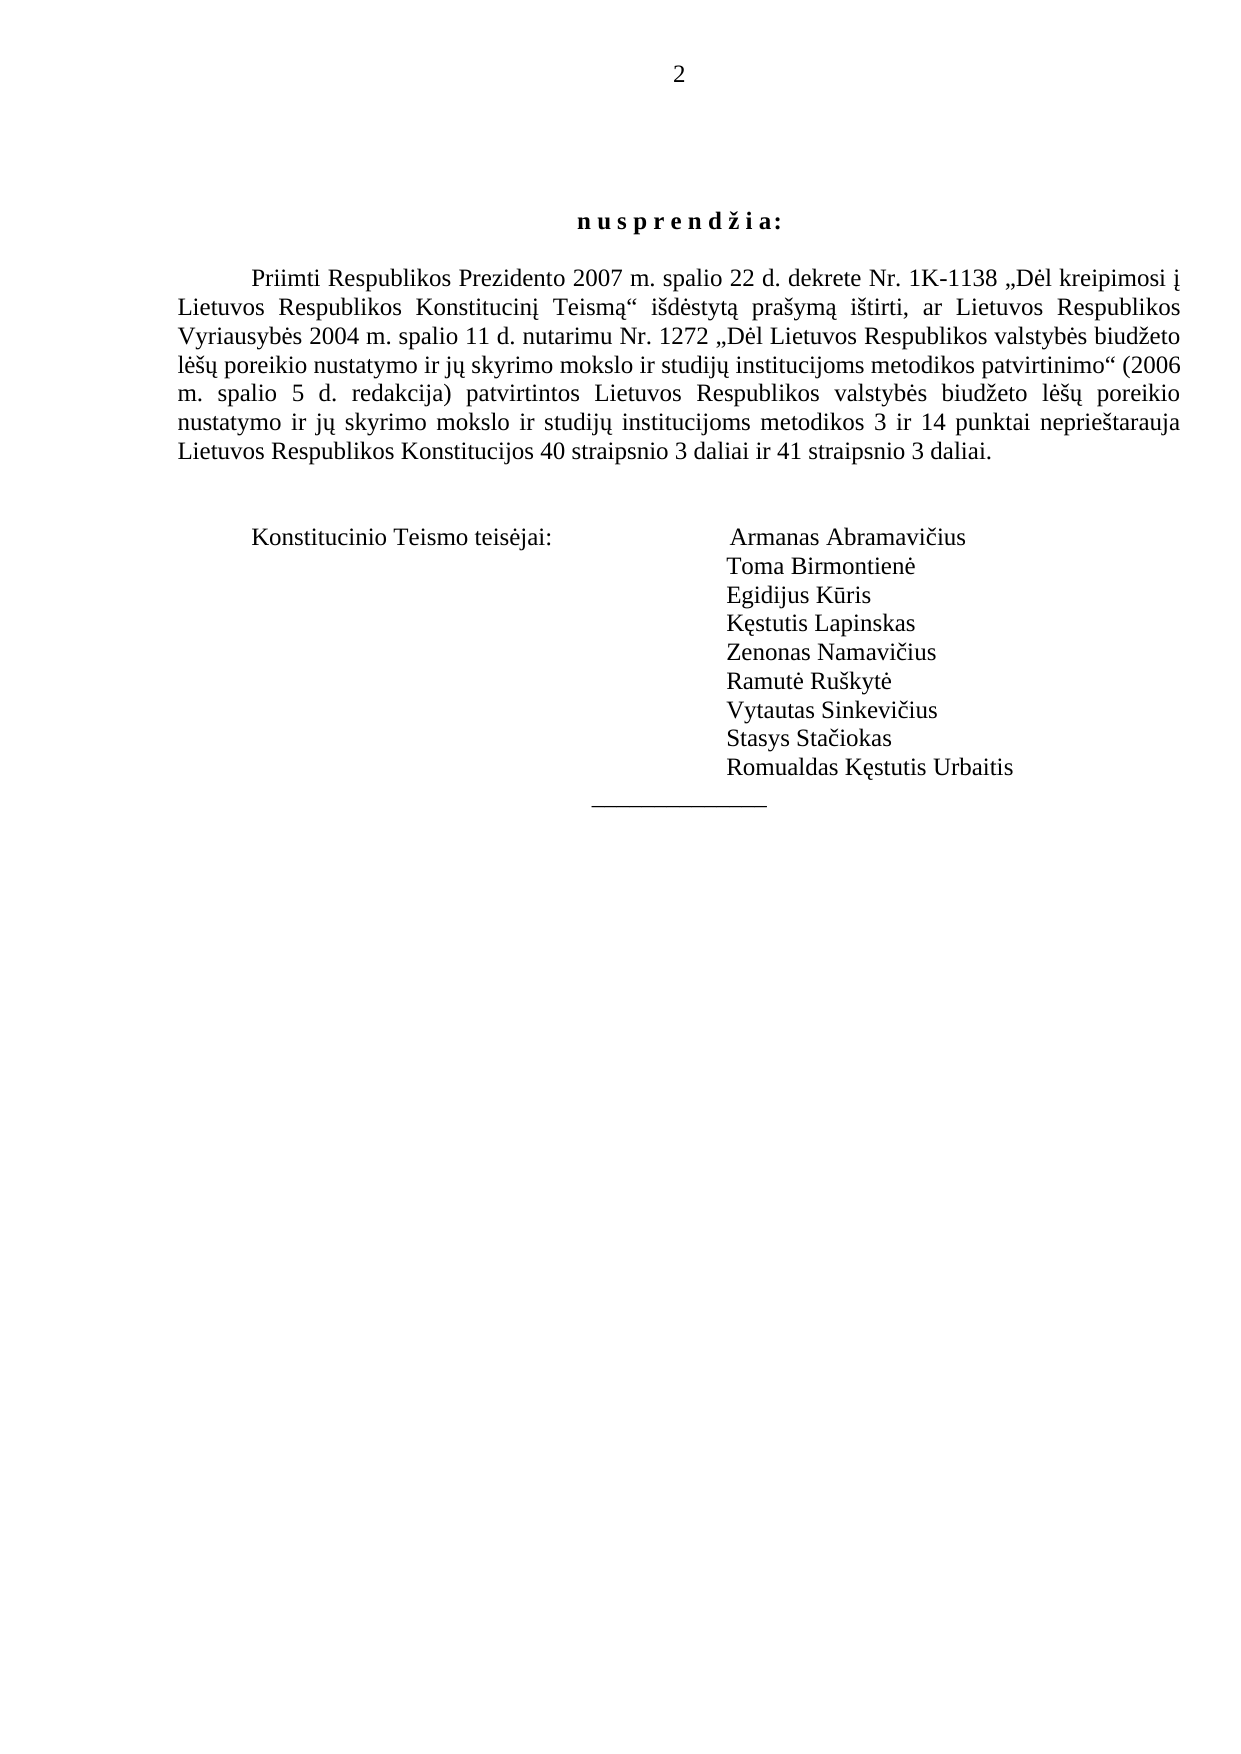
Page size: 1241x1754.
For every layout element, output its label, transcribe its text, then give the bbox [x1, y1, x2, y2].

text Kęstutis Lapinskas [652, 608, 1181, 637]
text Konstitucinio Teismo teisėjai: Armanas Abramavičius [177, 522, 1181, 551]
text Vytautas Sinkevičius [652, 695, 1181, 723]
text Toma Birmontienė [652, 551, 1181, 580]
text Romualdas Kęstutis Urbaitis [652, 752, 1181, 781]
text Priimti Respublikos Prezidento 2007 m. spalio 22 d. dekrete Nr. 1K-1138 „Dėl kreipimosi į Lietuvos Respublikos Konstitucinį Teismą“ išdėstytą prašymą ištirti, ar Lietuvos Respublikos Vyriausybės 2004 m. spalio 11 d. nutarimu Nr. 1272 „Dėl Lietuvos Respublikos valstybės biudžeto lėšų poreikio nustatymo ir jų skyrimo mokslo ir studijų institucijoms metodikos patvirtinimo“ (2006 m. spalio 5 d. redakcija) patvirtintos Lietuvos Respublikos valstybės biudžeto lėšų poreikio nustatymo ir jų skyrimo mokslo ir studijų institucijoms metodikos 3 ir 14 punktai neprieštarauja Lietuvos Respublikos Konstitucijos 40 straipsnio 3 daliai ir 41 straipsnio 3 daliai. [177, 263, 1181, 465]
text Ramutė Ruškytė [652, 666, 1181, 695]
text nusprendžia: [177, 206, 1181, 235]
text Egidijus Kūris [652, 580, 1181, 608]
text Stasys Stačiokas [652, 723, 1181, 752]
text ______________ [177, 781, 1181, 810]
text Zenonas Namavičius [652, 637, 1181, 666]
